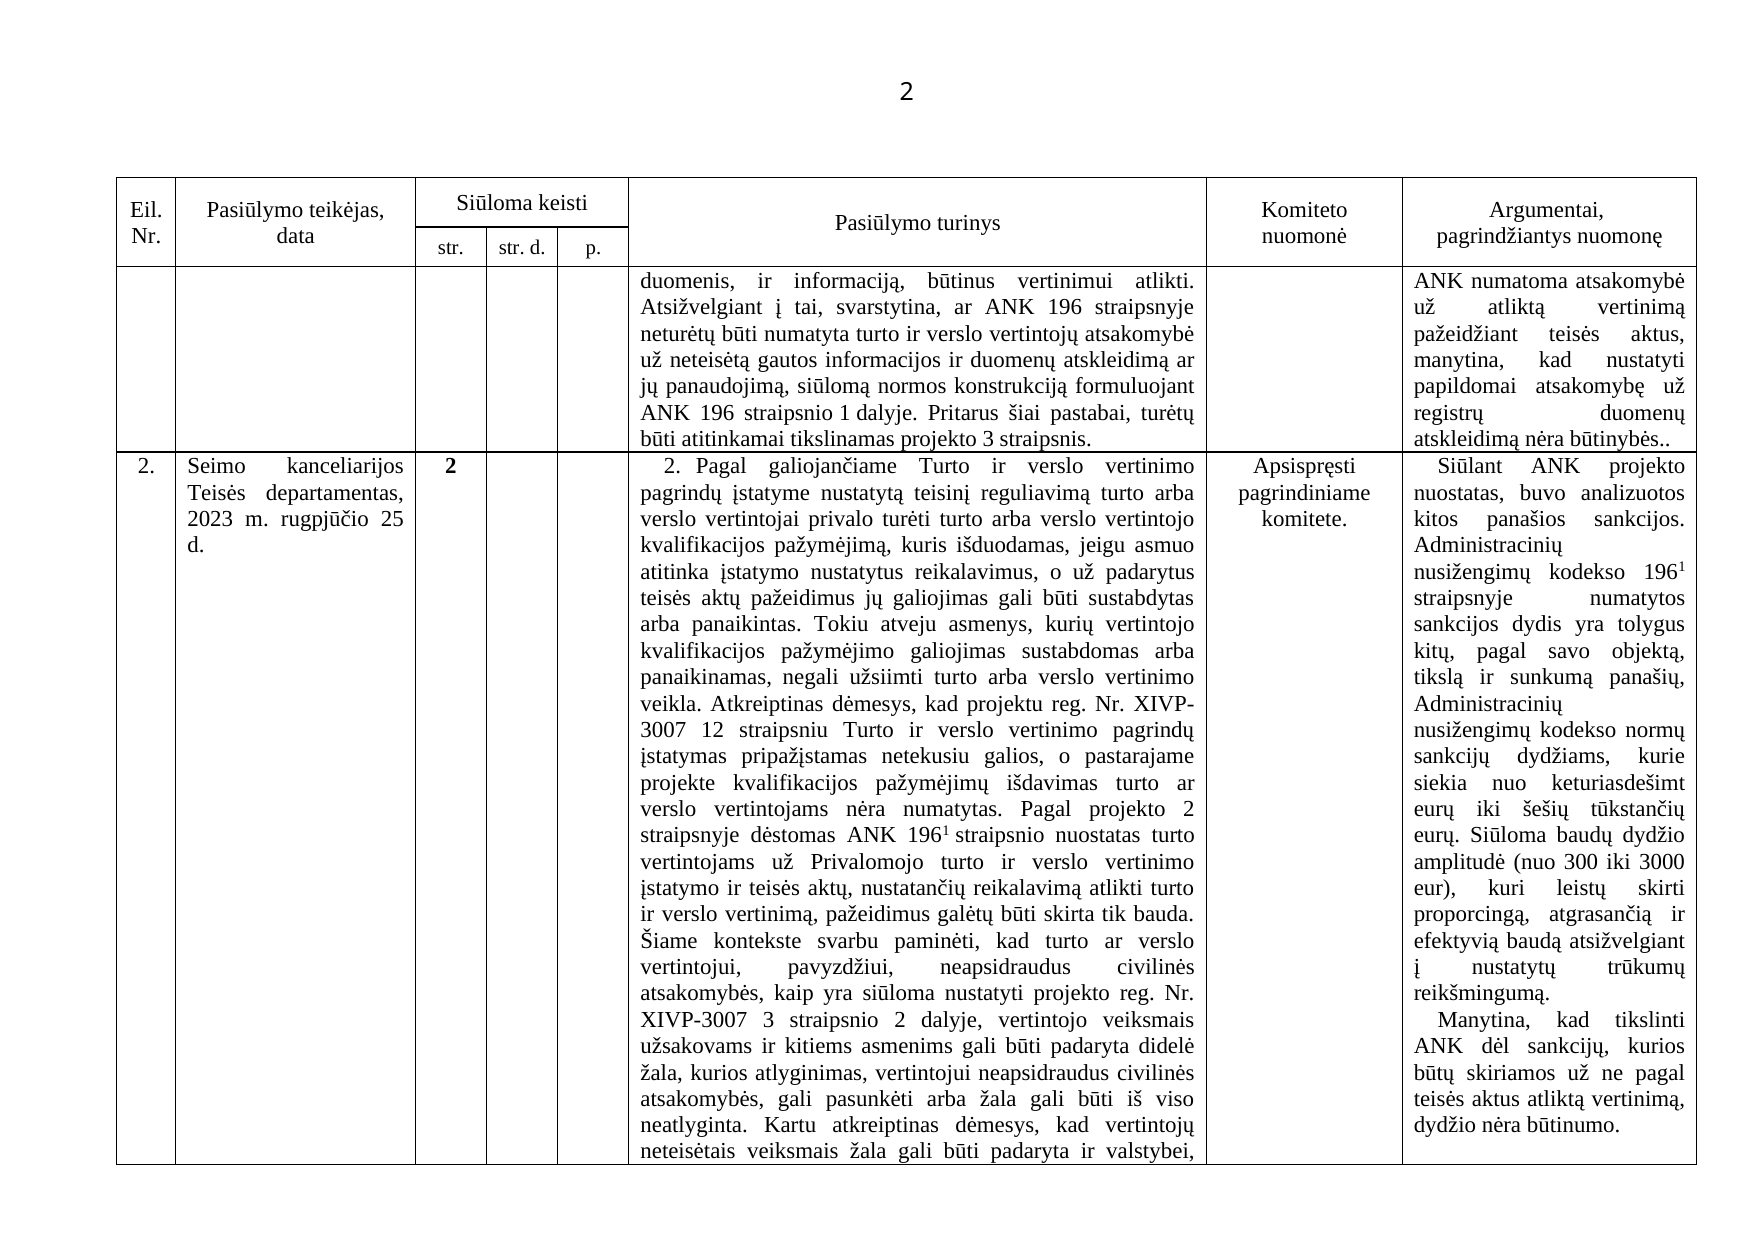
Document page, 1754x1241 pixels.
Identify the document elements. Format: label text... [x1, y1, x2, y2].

table_cell [416, 267, 486, 451]
table_header Argumentai, pagrindžiantys nuomonę [1403, 178, 1696, 266]
table_cell 2. Pagal galiojančiame Turto ir verslo vertinimo pagrindų įstatyme nustatytą teisinį reguliavimą turto arba verslo vertintojai privalo turėti turto arba verslo vertintojo kvalifikacijos pažymėjimą, kuris išduodamas, jeigu asmuo atitinka įstatymo nustatytus reikalavimus, o už padarytus teisės aktų pažeidimus jų galiojimas gali būti sustabdytas arba panaikintas. Tokiu atveju asmenys, kurių vertintojo kvalifikacijos pažymėjimo galiojimas sustabdomas arba panaikinamas, negali užsiimti turto arba verslo vertinimo veikla. Atkreiptinas dėmesys, kad projektu reg. Nr. XIVP-3007 12 straipsniu Turto ir verslo vertinimo pagrindų įstatymas pripažįstamas netekusiu galios, o pastarajame projekte kvalifikacijos pažymėjimų išdavimas turto ar verslo vertintojams nėra numatytas. Pagal projekto 2 straipsnyje dėstomas ANK 1961 straipsnio nuostatas turto vertintojams už Privalomojo turto ir verslo vertinimo įstatymo ir teisės aktų, nustatančių reikalavimą atlikti turto ir verslo vertinimą, pažeidimus galėtų būti skirta tik bauda. Šiame kontekste svarbu paminėti, kad turto ar verslo vertintojui, pavyzdžiui, neapsidraudus civilinės atsakomybės, kaip yra siūloma nustatyti projekto reg. Nr. XIVP-3007 3 straipsnio 2 dalyje, vertintojo veiksmais užsakovams ir kitiems asmenims gali būti padaryta didelė žala, kurios atlyginimas, vertintojui neapsidraudus civilinės atsakomybės, gali pasunkėti arba žala gali būti iš viso neatlyginta. Kartu atkreiptinas dėmesys, kad vertintojų neteisėtais veiksmais žala gali būti padaryta ir valstybei, [629, 453, 1206, 1164]
table_cell str. [416, 228, 486, 266]
table_header Pasiūlymo turinys [629, 178, 1206, 266]
table_cell duomenis, ir informaciją, būtinus vertinimui atlikti. Atsižvelgiant į tai, svarstytina, ar ANK 196 straipsnyje neturėtų būti numatyta turto ir verslo vertintojų atsakomybė už neteisėtą gautos informacijos ir duomenų atskleidimą ar jų panaudojimą, siūlomą normos konstrukciją formuluojant ANK 196 straipsnio 1 dalyje. Pritarus šiai pastabai, turėtų būti atitinkamai tikslinamas projekto 3 straipsnis. [629, 267, 1206, 451]
table_cell [487, 267, 557, 451]
table_cell Apsispręsti pagrindiniame komitete. [1207, 453, 1402, 1164]
table_cell 2 [416, 453, 486, 1164]
table_cell [558, 453, 628, 1164]
table_header Siūloma keisti [416, 178, 628, 226]
table_cell [1207, 267, 1402, 451]
table_cell str. d. [487, 228, 557, 266]
table_cell Siūlant ANK projekto nuostatas, buvo analizuotos kitos panašios sankcijos. Administracinių nusižengimų kodekso 1961 straipsnyje numatytos sankcijos dydis yra tolygus kitų, pagal savo objektą, tikslą ir sunkumą panašių, Administracinių nusižengimų kodekso normų sankcijų dydžiams, kurie siekia nuo keturiasdešimt eurų iki šešių tūkstančių eurų. Siūloma baudų dydžio amplitudė (nuo 300 iki 3000 eur), kuri leistų skirti proporcingą, atgrasančią ir efektyvią baudą atsižvelgiant į nustatytų trūkumų reikšmingumą. Manytina, kad tikslinti ANK dėl sankcijų, kurios būtų skiriamos už ne pagal teisės aktus atliktą vertinimą, dydžio nėra būtinumo. [1403, 453, 1696, 1164]
table_header Komiteto nuomonė [1207, 178, 1402, 266]
table_cell p. [558, 228, 628, 266]
table_header Eil. Nr. [117, 178, 175, 266]
table_cell 2. [117, 453, 175, 1164]
table_cell [117, 267, 175, 451]
table_cell [487, 453, 557, 1164]
table_cell [176, 267, 415, 451]
table_cell ANK numatoma atsakomybė už atliktą vertinimą pažeidžiant teisės aktus, manytina, kad nustatyti papildomai atsakomybę už registrų duomenų atskleidimą nėra būtinybės.. [1403, 267, 1696, 451]
table_cell Seimo kanceliarijos Teisės departamentas, 2023 m. rugpjūčio 25 d. [176, 453, 415, 1164]
table_cell [558, 267, 628, 451]
table_header Pasiūlymo teikėjas, data [176, 178, 415, 266]
